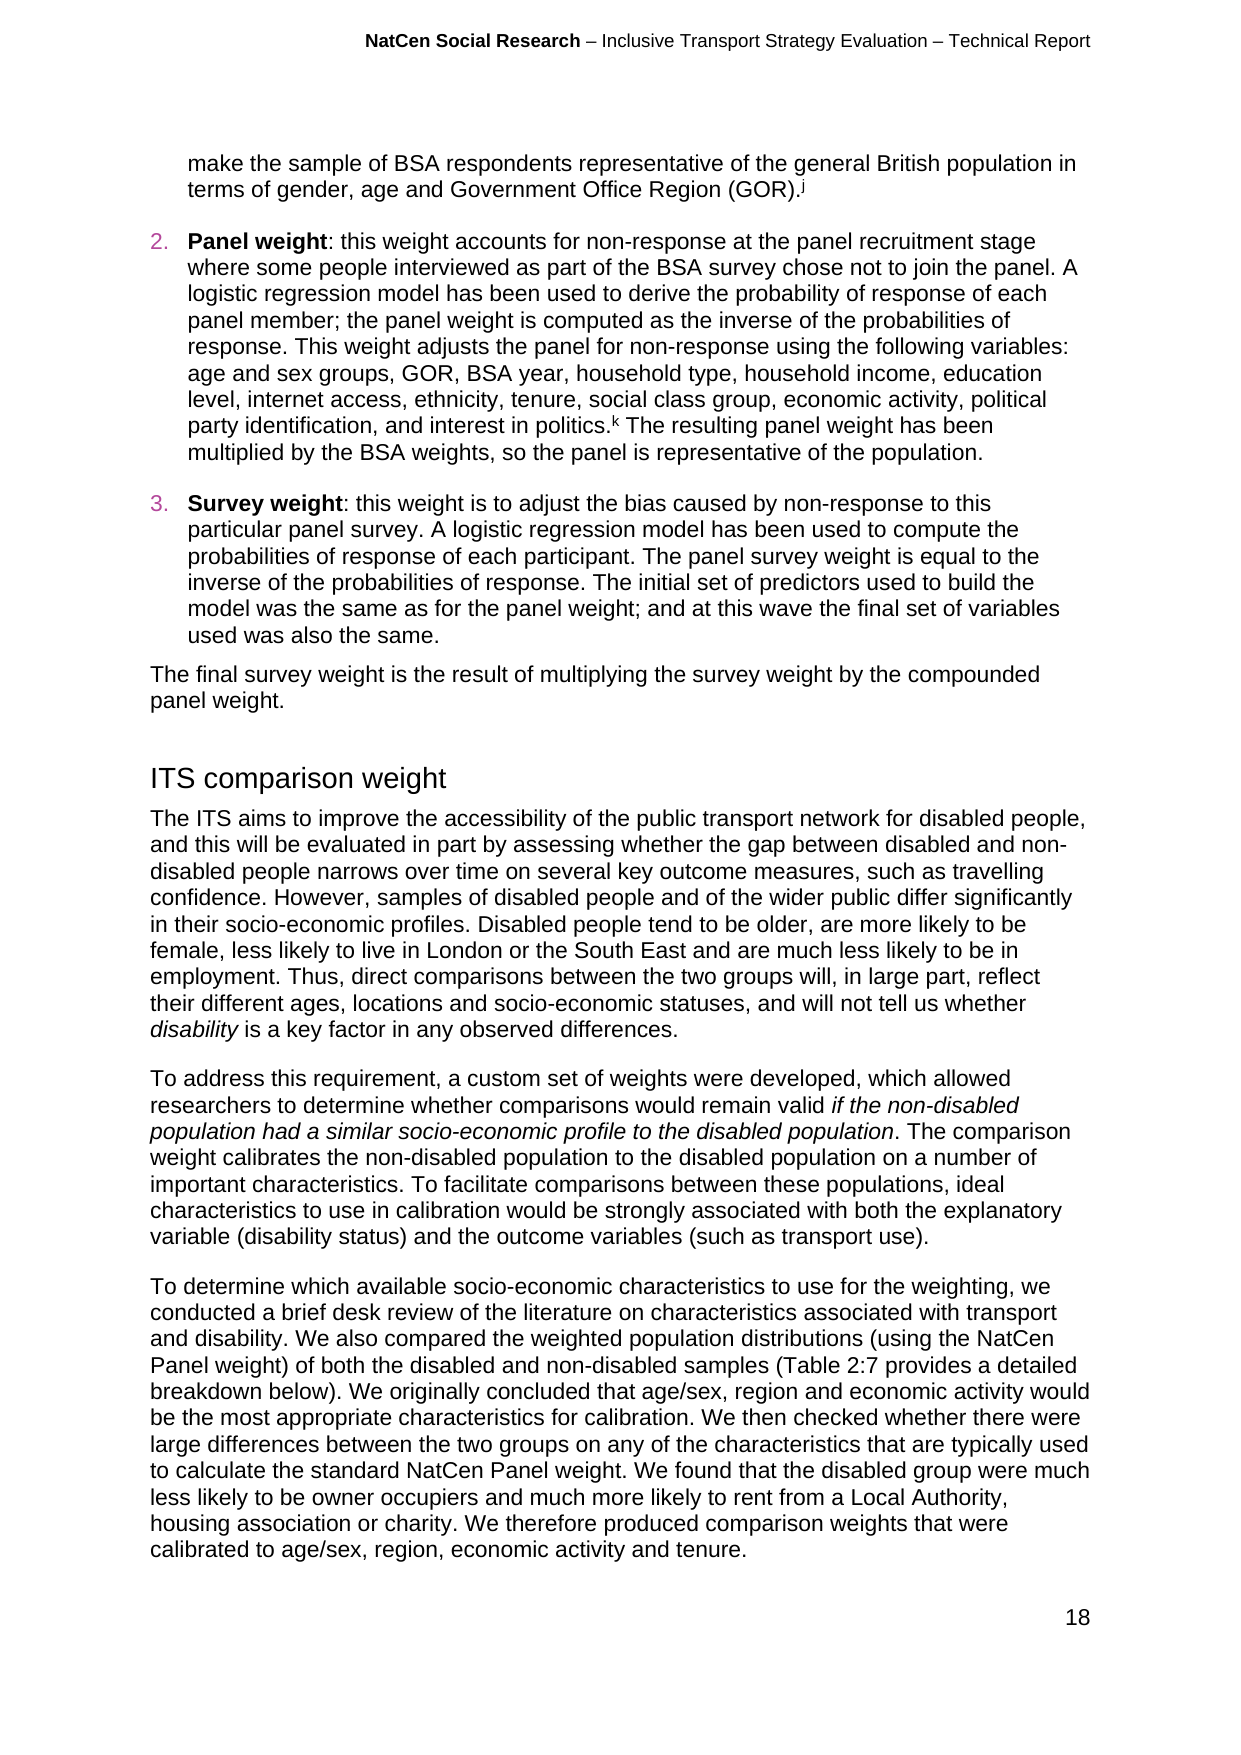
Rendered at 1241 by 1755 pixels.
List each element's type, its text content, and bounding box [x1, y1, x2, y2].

text To address this requirement, a custom set of weights were developed, which allowed researchers to determine whether comparisons would remain valid if the non-disabled population had a similar socio-economic profile to the disabled population. The comparison weight calibrates the non-disabled population to the disabled population on a number of important characteristics. To facilitate comparisons between these populations, ideal characteristics to use in calibration would be strongly associated with both the explanatory variable (disability status) and the outcome variables (such as transport use). [150, 1065, 1090, 1250]
text The final survey weight is the result of multiplying the survey weight by the compounded panel weight. [150, 661, 1090, 713]
subtitle ITS comparison weight [150, 761, 1090, 795]
text The ITS aims to improve the accessibility of the public transport network for disabled people, and this will be evaluated in part by assessing whether the gap between disabled and non-disabled people narrows over time on several key outcome measures, such as travelling confidence. However, samples of disabled people and of the wider public differ significantly in their socio-economic profiles. Disabled people tend to be older, are more likely to be female, less likely to live in London or the South East and are much less likely to be in employment. Thus, direct comparisons between the two groups will, in large part, reflect their different ages, locations and socio-economic statuses, and will not tell us whether disability is a key factor in any observed differences. [150, 805, 1090, 1042]
text To determine which available socio-economic characteristics to use for the weighting, we conducted a brief desk review of the literature on characteristics associated with transport and disability. We also compared the weighted population distributions (using the NatCen Panel weight) of both the disabled and non-disabled samples (Table 2:7 provides a detailed breakdown below). We originally concluded that age/sex, region and economic activity would be the most appropriate characteristics for calibration. We then checked whether there were large differences between the two groups on any of the characteristics that are typically used to calculate the standard NatCen Panel weight. We found that the disabled group were much less likely to be owner occupiers and much more likely to rent from a Local Authority, housing association or charity. We therefore produced comparison weights that were calibrated to age/sex, region, economic activity and tenure. [150, 1273, 1090, 1562]
list Survey weight: this weight is to adjust the bias caused by non-response to this particular panel survey. A logistic regression model has been used to compute the probabilities of response of each participant. The panel survey weight is equal to the inverse of the probabilities of response. The initial set of predictors used to build the model was the same as for the panel weight; and at this wave the final set of variables used was also the same. [150, 490, 1090, 648]
list make the sample of BSA respondents representative of the general British population in terms of gender, age and Government Office Region (GOR). [150, 150, 1090, 203]
list Panel weight: this weight accounts for non-response at the panel recruitment stage where some people interviewed as part of the BSA survey chose not to join the panel. A logistic regression model has been used to derive the probability of response of each panel member; the panel weight is computed as the inverse of the probabilities of response. This weight adjusts the panel for non-response using the following variables: age and sex groups, GOR, BSA year, household type, household income, education level, internet access, ethnicity, tenure, social class group, economic activity, political party identification, and interest in politics. The resulting panel weight has been multiplied by the BSA weights, so the panel is representative of the population. [150, 228, 1090, 465]
